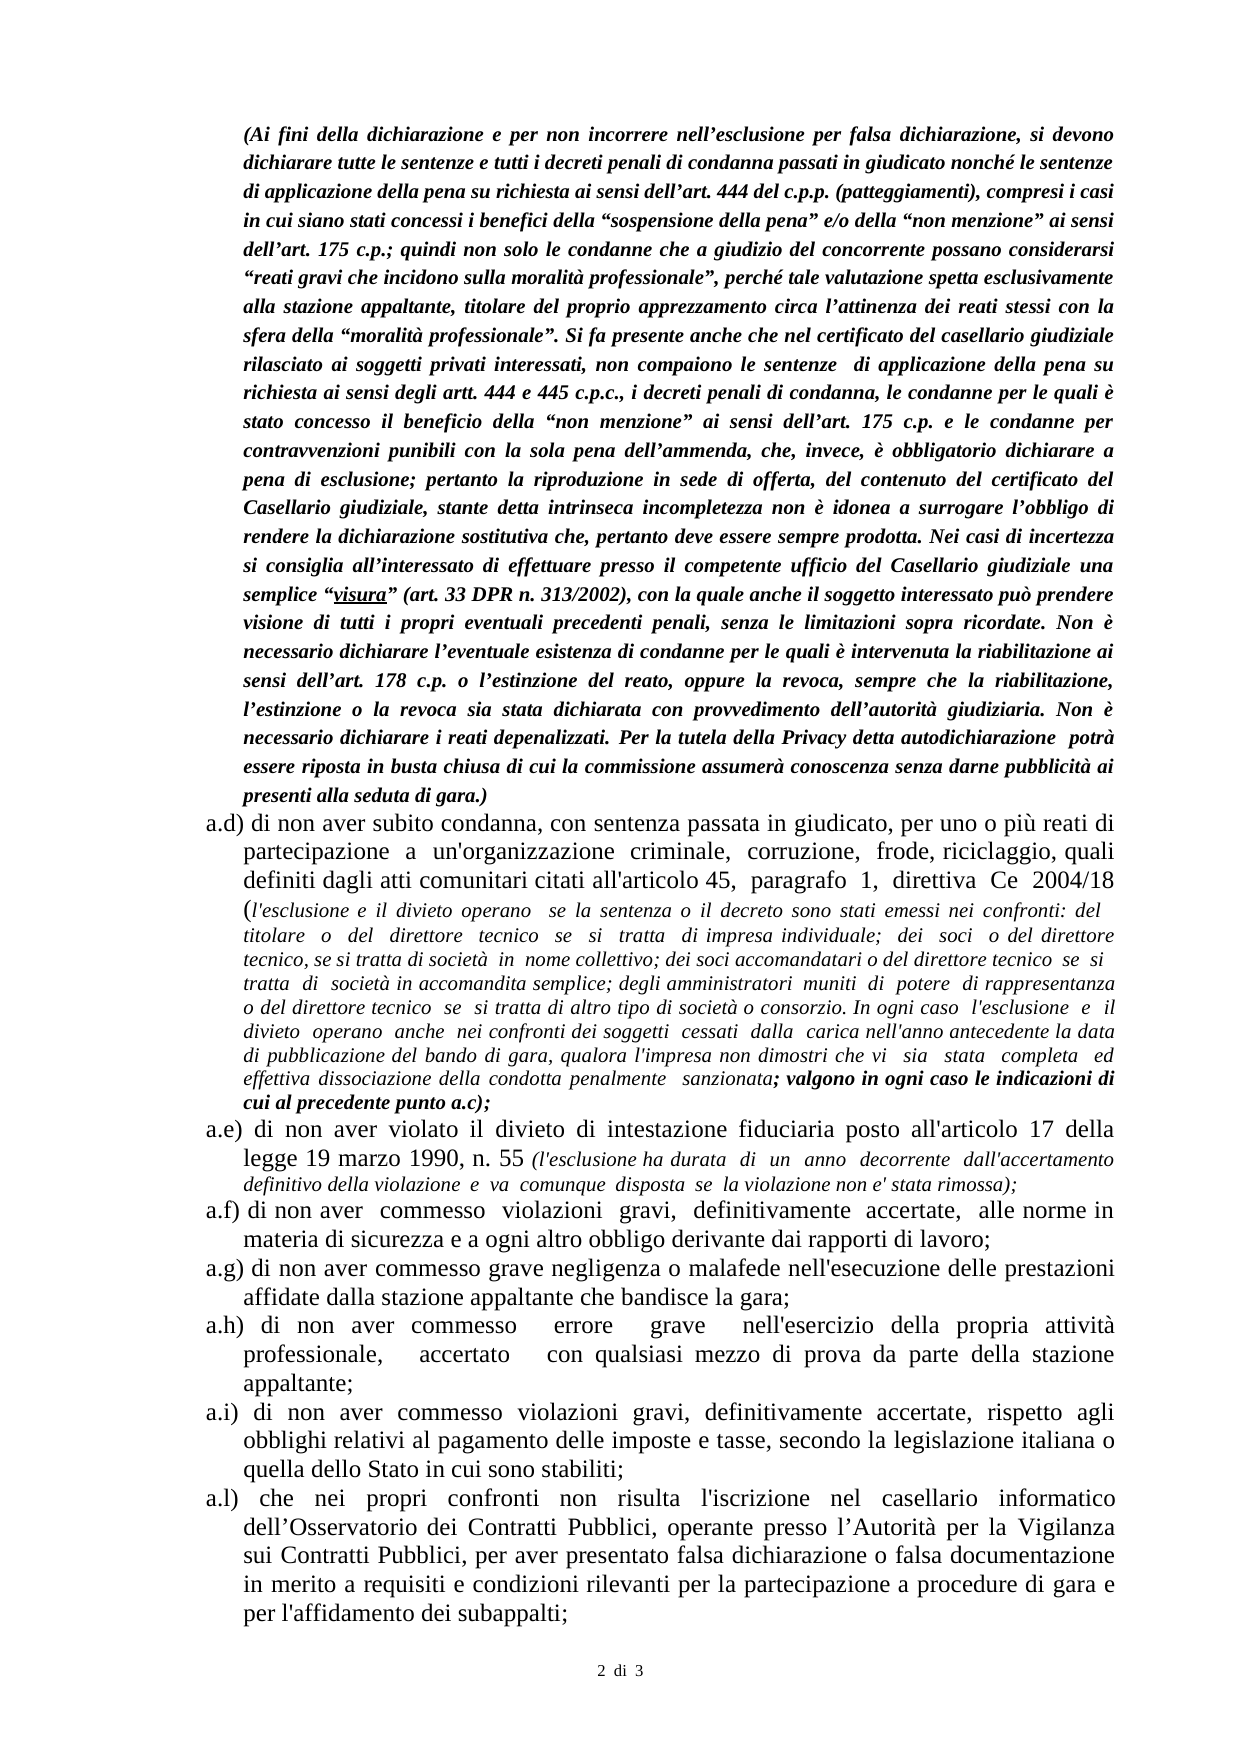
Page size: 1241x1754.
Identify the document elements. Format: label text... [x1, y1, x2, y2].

text a.i) di non aver commesso violazioni gravi, definitivamente accertate, rispetto agli obblighi relativi al pagamento delle imposte e tasse, secondo la legislazione italiana o quella dello Stato in cui sono stabiliti; [206, 1397, 1115, 1483]
text a.h) di non aver commesso errore grave nell'esercizio della propria attività professionale, accertato con qualsiasi mezzo di prova da parte della stazione appaltante; [206, 1311, 1115, 1397]
text titolare o del direttore tecnico se si tratta di impresa individuale; dei soci o del direttore tecnico, se si tratta di società in nome collettivo; dei soci accomandatari o del direttore tecnico se si [243, 923, 1114, 971]
text tratta di società in accomandita semplice; degli amministratori muniti di potere di rappresentanza o del direttore tecnico se si tratta di altro tipo di società o consorzio. In ogni caso l'esclusione e il divieto operano anche nei confronti dei soggetti cessati dalla carica nell'anno antecedente la data di pubblicazione del bando di gara, qualora l'impresa non dimostri che vi sia stata completa ed effettiva dissociazione della condotta penalmente sanzionata; valgono in ogni caso le indicazioni di cui al precedente punto a.c); [243, 971, 1115, 1114]
text a.g) di non aver commesso grave negligenza o malafede nell'esecuzione delle prestazioni affidate dalla stazione appaltante che bandisce la gara; [206, 1253, 1115, 1311]
text a.f) di non aver commesso violazioni gravi, definitivamente accertate, alle norme in materia di sicurezza e a ogni altro obbligo derivante dai rapporti di lavoro; [206, 1196, 1115, 1253]
text a.l) che nei propri confronti non risulta l'iscrizione nel casellario informatico dell’Osservatorio dei Contratti Pubblici, operante presso l’Autorità per la Vigilanza sui Contratti Pubblici, per aver presentato falsa dichiarazione o falsa documentazione in merito a requisiti e condizioni rilevanti per la partecipazione a procedure di gara e per l'affidamento dei subappalti; [206, 1483, 1115, 1627]
text a.d) di non aver subito condanna, con sentenza passata in giudicato, per uno o più reati di partecipazione a un'organizzazione criminale, corruzione, frode, riciclaggio, quali definiti dagli atti comunitari citati all'articolo 45, paragrafo 1, direttiva Ce 2004/18 (l'esclusione e il divieto operano se la sentenza o il decreto sono stati emessi nei confronti: del [206, 808, 1115, 923]
text (Ai fini della dichiarazione e per non incorrere nell’esclusione per falsa dichiarazione, si devono dichiarare tutte le sentenze e tutti i decreti penali di condanna passati in giudicato nonché le sentenze di applicazione della pena su richiesta ai sensi dell’art. 444 del c.p.p. (patteggiamenti), compresi i casi in cui siano stati concessi i benefici della “sospensione della pena” e/o della “non menzione” ai sensi dell’art. 175 c.p.; quindi non solo le condanne che a giudizio del concorrente possano considerarsi “reati gravi che incidono sulla moralità professionale”, perché tale valutazione spetta esclusivamente alla stazione appaltante, titolare del proprio apprezzamento circa l’attinenza dei reati stessi con la sfera della “moralità professionale”. Si fa presente anche che nel certificato del casellario giudiziale rilasciato ai soggetti privati interessati, non compaiono le sentenze di applicazione della pena su richiesta ai sensi degli artt. 444 e 445 c.p.c., i decreti penali di condanna, le condanne per le quali è stato concesso il beneficio della “non menzione” ai sensi dell’art. 175 c.p. e le condanne per contravvenzioni punibili con la sola pena dell’ammenda, che, invece, è obbligatorio dichiarare a pena di esclusione; pertanto la riproduzione in sede di offerta, del contenuto del certificato del Casellario giudiziale, stante detta intrinseca incompletezza non è idonea a surrogare l’obbligo di rendere la dichiarazione sostitutiva che, pertanto deve essere sempre prodotta. Nei casi di incertezza si consiglia all’interessato di effettuare presso il competente ufficio del Casellario giudiziale una semplice “visura” (art. 33 DPR n. 313/2002), con la quale anche il soggetto interessato può prendere visione di tutti i propri eventuali precedenti penali, senza le limitazioni sopra ricordate. Non è necessario dichiarare l’eventuale esistenza di condanne per le quali è intervenuta la riabilitazione ai sensi dell’art. 178 c.p. o l’estinzione del reato, oppure la revoca, sempre che la riabilitazione, l’estinzione o la revoca sia stata dichiarata con provvedimento dell’autorità giudiziaria. Non è necessario dichiarare i reati depenalizzati. Per la tutela della Privacy detta autodichiarazione potrà essere riposta in busta chiusa di cui la commissione assumerà conoscenza senza darne pubblicità ai presenti alla seduta di gara.) [243, 118, 1115, 808]
text a.e) di non aver violato il divieto di intestazione fiduciaria posto all'articolo 17 della legge 19 marzo 1990, n. 55 (l'esclusione ha durata di un anno decorrente dall'accertamento definitivo della violazione e va comunque disposta se la violazione non e' stata rimossa); [206, 1114, 1115, 1196]
